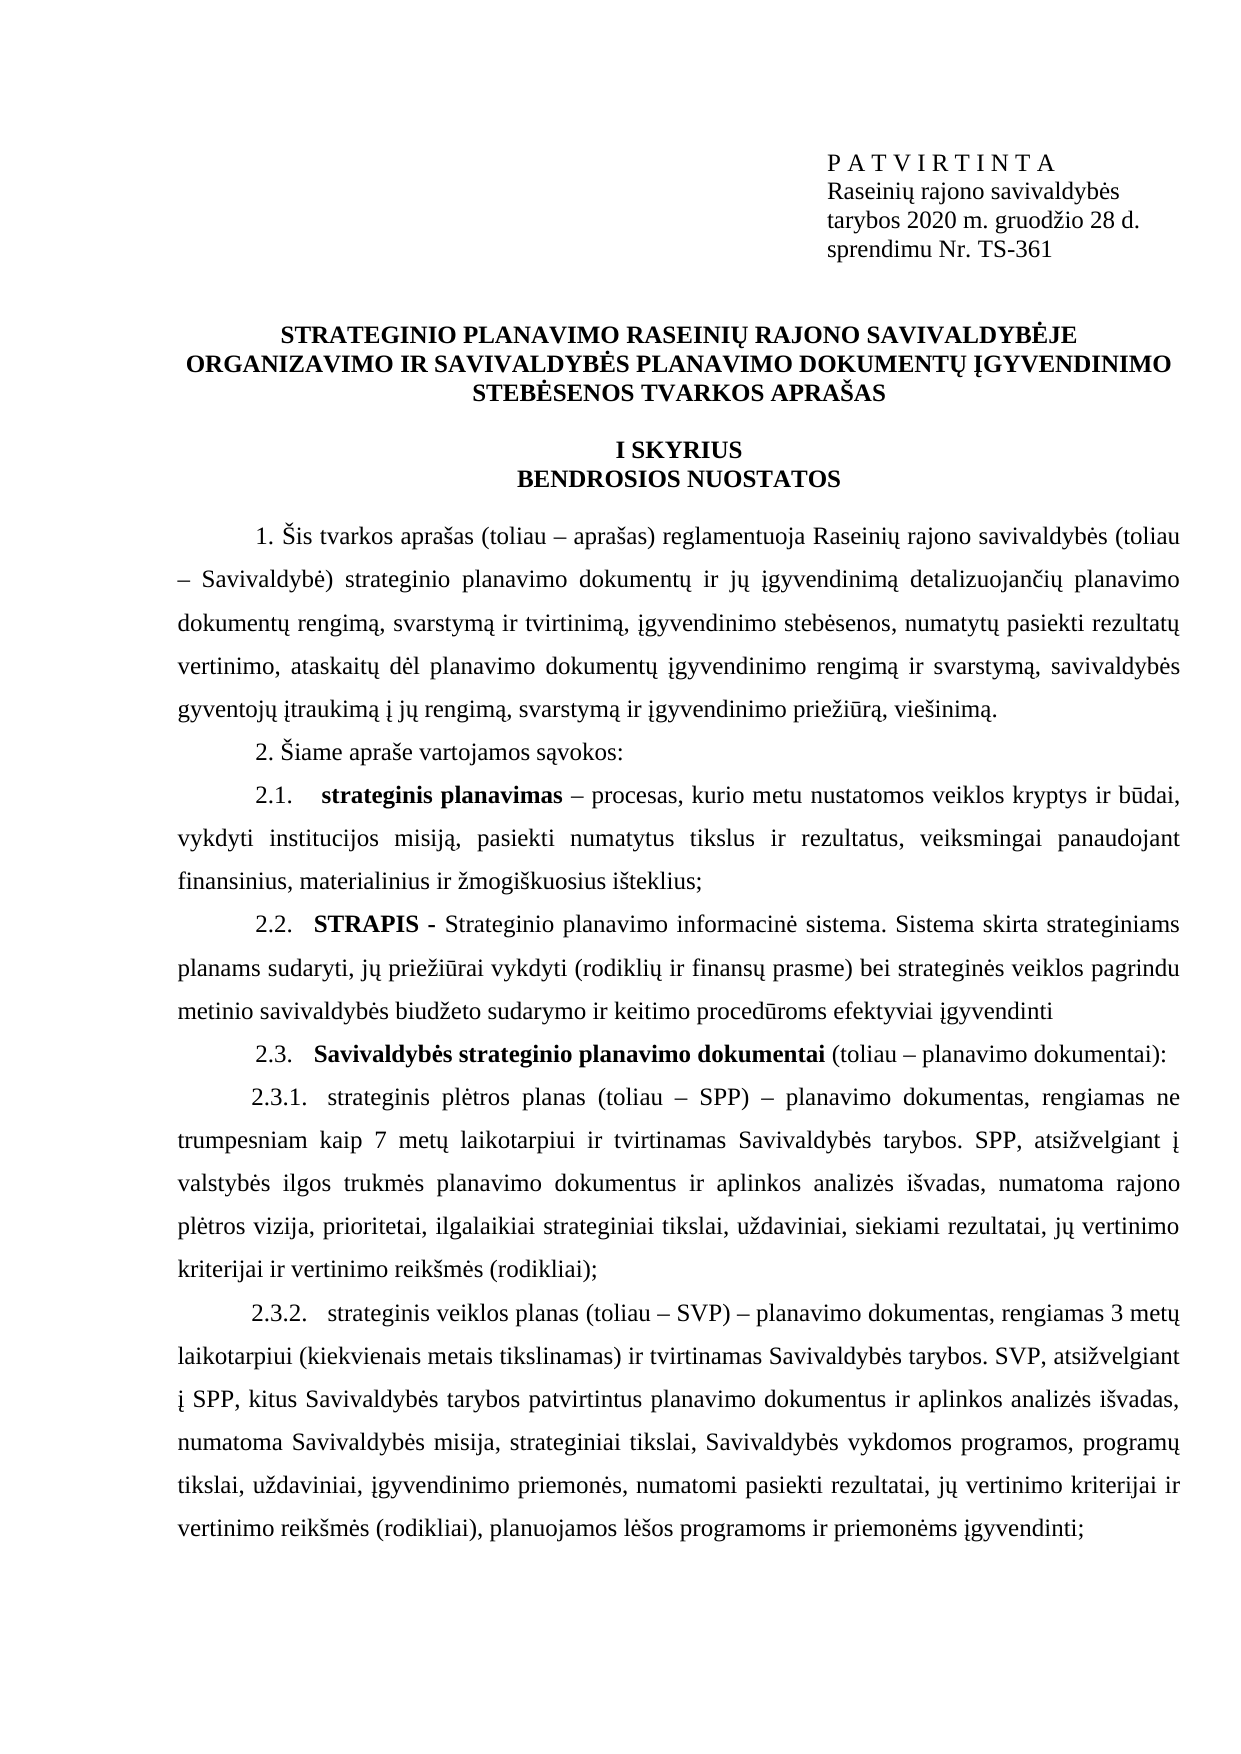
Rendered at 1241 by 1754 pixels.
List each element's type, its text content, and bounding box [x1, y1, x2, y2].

text 2.2. STRAPIS - Strateginio planavimo informacinė sistema. Sistema skirta strateginiams planams sudaryti, jų priežiūrai vykdyti (rodiklių ir finansų prasme) bei strateginės veiklos pagrindu metinio savivaldybės biudžeto sudarymo ir keitimo procedūroms efektyviai įgyvendinti [177, 909, 1181, 1024]
text sprendimu Nr. TS-361 [177, 234, 1181, 263]
text 1. Šis tvarkos aprašas (toliau – aprašas) reglamentuoja Raseinių rajono savivaldybės (toliau – Savivaldybė) strateginio planavimo dokumentų ir jų įgyvendinimą detalizuojančių planavimo dokumentų rengimą, svarstymą ir tvirtinimą, įgyvendinimo stebėsenos, numatytų pasiekti rezultatų vertinimo, ataskaitų dėl planavimo dokumentų įgyvendinimo rengimą ir svarstymą, savivaldybės gyventojų įtraukimą į jų rengimą, svarstymą ir įgyvendinimo priežiūrą, viešinimą. [177, 521, 1181, 723]
text Raseinių rajono savivaldybės [177, 176, 1181, 205]
text P A T V I R T I N T A [177, 148, 1181, 176]
text I SKYRIUS [177, 435, 1181, 464]
text 2.1. strateginis planavimas – procesas, kurio metu nustatomos veiklos kryptys ir būdai, vykdyti institucijos misiją, pasiekti numatytus tikslus ir rezultatus, veiksmingai panaudojant finansinius, materialinius ir žmogiškuosius išteklius; [177, 780, 1181, 895]
text tarybos 2020 m. gruodžio 28 d. [177, 205, 1181, 234]
text 2.3.1. strateginis plėtros planas (toliau – SPP) – planavimo dokumentas, rengiamas ne trumpesniam kaip 7 metų laikotarpiui ir tvirtinamas Savivaldybės tarybos. SPP, atsižvelgiant į valstybės ilgos trukmės planavimo dokumentus ir aplinkos analizės išvadas, numatoma rajono plėtros vizija, prioritetai, ilgalaikiai strateginiai tikslai, uždaviniai, siekiami rezultatai, jų vertinimo kriterijai ir vertinimo reikšmės (rodikliai); [177, 1082, 1181, 1283]
text 2.3.2. strateginis veiklos planas (toliau – SVP) – planavimo dokumentas, rengiamas 3 metų laikotarpiui (kiekvienais metais tikslinamas) ir tvirtinamas Savivaldybės tarybos. SVP, atsižvelgiant į SPP, kitus Savivaldybės tarybos patvirtintus planavimo dokumentus ir aplinkos analizės išvadas, numatoma Savivaldybės misija, strateginiai tikslai, Savivaldybės vykdomos programos, programų tikslai, uždaviniai, įgyvendinimo priemonės, numatomi pasiekti rezultatai, jų vertinimo kriterijai ir vertinimo reikšmės (rodikliai), planuojamos lėšos programoms ir priemonėms įgyvendinti; [177, 1298, 1181, 1542]
text STRATEGINIO PLANAVIMO RASEINIŲ RAJONO SAVIVALDYBĖJE ORGANIZAVIMO IR SAVIVALDYBĖS PLANAVIMO DOKUMENTŲ ĮGYVENDINIMO STEBĖSENOS TVARKOS APRAŠAS [177, 320, 1181, 406]
text 2.3. Savivaldybės strateginio planavimo dokumentai (toliau – planavimo dokumentai): [177, 1039, 1181, 1068]
text 2. Šiame apraše vartojamos sąvokos: [177, 737, 1181, 766]
text Bendrosios nuostatos [177, 464, 1181, 493]
